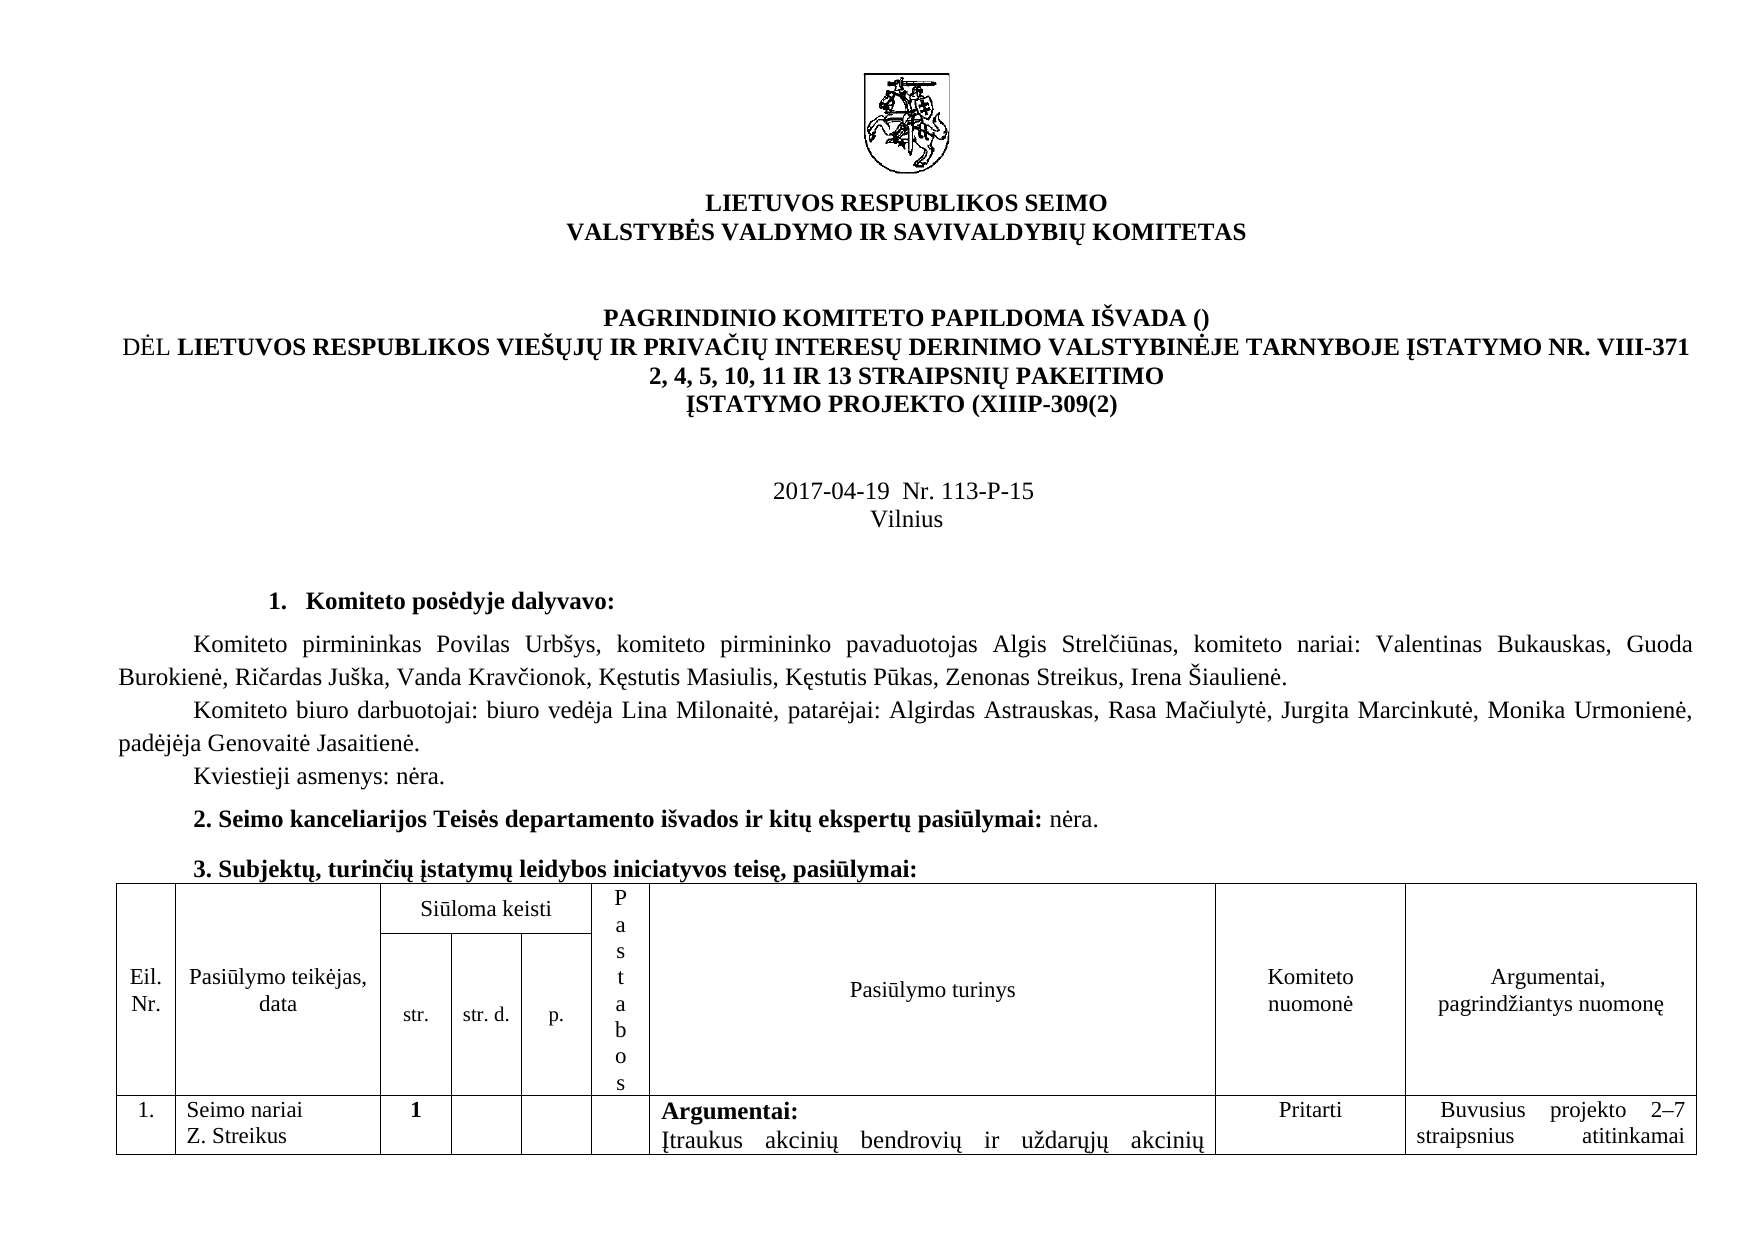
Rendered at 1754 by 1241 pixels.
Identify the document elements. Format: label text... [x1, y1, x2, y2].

text Valstybės valdymo ir savivaldybių komitetas [118, 217, 1695, 246]
table_cell 1. [117, 1096, 175, 1154]
text Komiteto biuro darbuotojai: biuro vedėja Lina Milonaitė, patarėjai: Algirdas Astrauskas, Rasa Mačiulytė, Jurgita Marcinkutė, Monika Urmonienė, padėjėja Genovaitė Jasaitienė. [118, 695, 1695, 757]
table_cell 1 [381, 1096, 451, 1154]
text DĖL LIETUVOS RESPUBLIKOS VIEŠŲJŲ IR PRIVAČIŲ INTERESŲ DERINIMO VALSTYBINĖJE TARNYBOJE ĮSTATYMO NR. VIII-371 2, 4, 5, 10, 11 IR 13 STRAIPSNIŲ Pakeitimo [118, 332, 1695, 389]
table_cell p. [522, 934, 591, 1095]
table_cell [522, 1096, 591, 1154]
text LIETUVOS RESPUBLIKOS SEIMO [118, 188, 1695, 217]
table_cell str. [381, 934, 451, 1095]
table_cell Pritarti [1216, 1096, 1405, 1154]
table_header Pasiūlymo turinys [650, 884, 1215, 1095]
text Vilnius [118, 504, 1695, 533]
text Kviestieji asmenys: nėra. [193, 761, 1695, 790]
table_header Siūloma keisti [381, 884, 591, 932]
table_cell str. d. [452, 934, 521, 1095]
text ĮSTATYMO PROJEKTO (XIIIP-309(2) [118, 389, 1685, 418]
table_cell Buvusius projekto 2–7 straipsnius atitinkamai [1406, 1096, 1696, 1154]
text 2. Seimo kanceliarijos Teisės departamento išvados ir kitų ekspertų pasiūlymai: nėra. [118, 804, 1695, 833]
text 3. Subjektų, turinčių įstatymų leidybos iniciatyvos teisę, pasiūlymai: [118, 854, 1695, 883]
table_cell Seimo nariai Z. Streikus [176, 1096, 380, 1154]
table_cell Argumentai: Įtraukus akcinių bendrovių ir uždarųjų akcinių [650, 1096, 1215, 1154]
table_cell [452, 1096, 521, 1154]
table_header Komiteto nuomonė [1216, 884, 1405, 1095]
text 2017-04-19 Nr. 113-P-15 [118, 476, 1695, 504]
text Komiteto pirmininkas Povilas Urbšys, komiteto pirmininko pavaduotojas Algis Strelčiūnas, komiteto nariai: Valentinas Bukauskas, Guoda Burokienė, Ričardas Juška, Vanda Kravčionok, Kęstutis Masiulis, Kęstutis Pūkas, Zenonas Streikus, Irena Šiaulienė. [118, 629, 1695, 691]
text PAGRINDINIO KOMITETO PAPILDOMA IŠVADA () [118, 303, 1695, 332]
list Komiteto posėdyje dalyvavo: [193, 586, 1695, 615]
table_header Pasiūlymo teikėjas, data [176, 884, 380, 1095]
table_header Pastabos [592, 884, 649, 1095]
table_header Eil. Nr. [117, 884, 175, 1095]
table_cell [592, 1096, 649, 1154]
table_header Argumentai, pagrindžiantys nuomonę [1406, 884, 1696, 1095]
